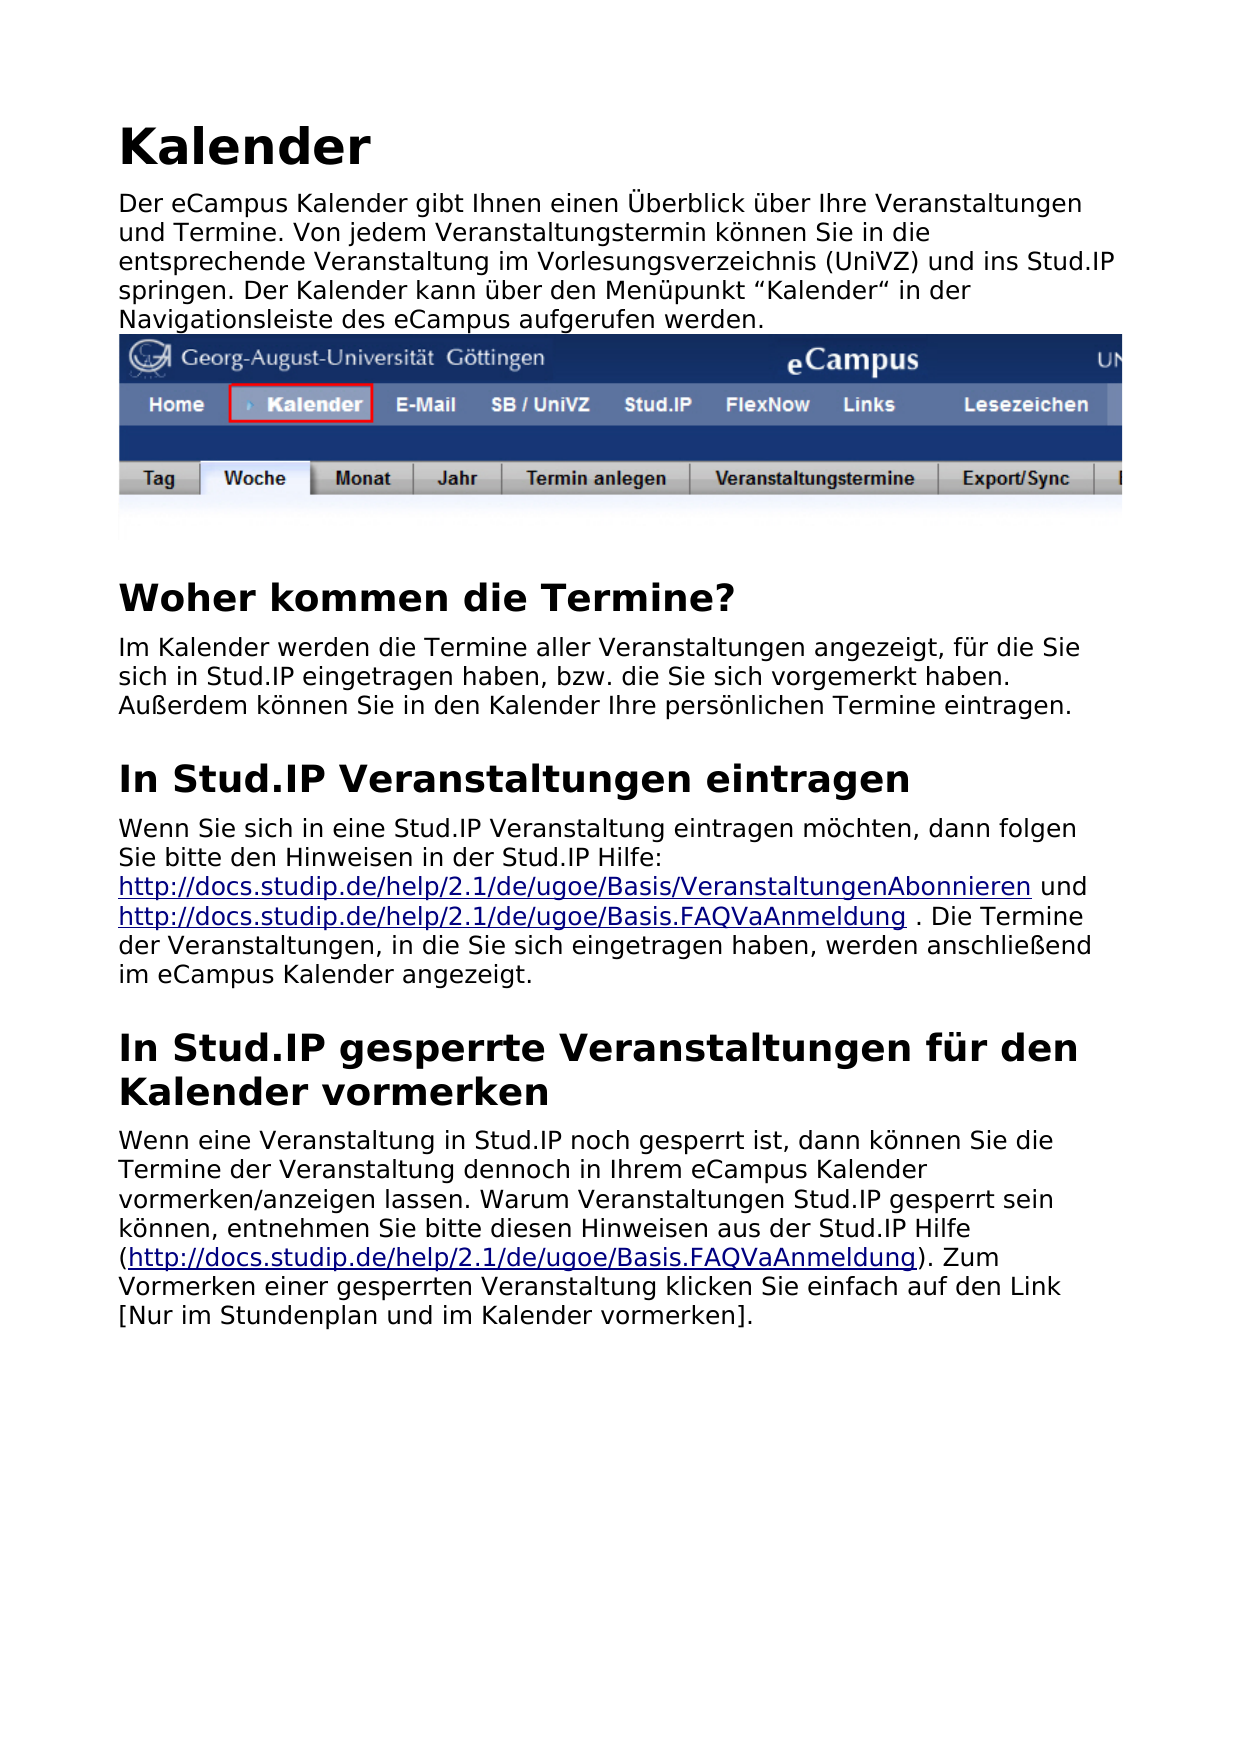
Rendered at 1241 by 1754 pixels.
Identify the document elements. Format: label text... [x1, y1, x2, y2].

text Im Kalender werden die Termine aller Veranstaltungen angezeigt, für die Sie sich in Stud.IP eingetragen haben, bzw. die Sie sich vorgemerkt haben. Außerdem können Sie in den Kalender Ihre persönlichen Termine eintragen. [118, 633, 1122, 721]
picture [118, 334, 1123, 540]
text Wenn Sie sich in eine Stud.IP Veranstaltung eintragen möchten, dann folgen Sie bitte den Hinweisen in der Stud.IP Hilfe: http://docs.studip.de/help/2.1/de/ugoe/Basis/VeranstaltungenAbonnieren und http://docs.studip.de/help/2.1/de/ugoe/Basis.FAQVaAnmeldung . Die Termine der Veranstaltungen, in die Sie sich eingetragen haben, werden anschließend im eCampus Kalender angezeigt. [118, 814, 1122, 989]
subtitle In Stud.IP gesperrte Veranstaltungen für den Kalender vormerken [118, 1027, 1122, 1114]
text Der eCampus Kalender gibt Ihnen einen Überblick über Ihre Veranstaltungen und Termine. Von jedem Veranstaltungstermin können Sie in die entsprechende Veranstaltung im Vorlesungsverzeichnis (UniVZ) und ins Stud.IP springen. Der Kalender kann über den Menüpunkt “Kalender“ in der Navigationsleiste des eCampus aufgerufen werden. [118, 189, 1122, 334]
text Wenn eine Veranstaltung in Stud.IP noch gesperrt ist, dann können Sie die Termine der Veranstaltung dennoch in Ihrem eCampus Kalender vormerken/anzeigen lassen. Warum Veranstaltungen Stud.IP gesperrt sein können, entnehmen Sie bitte diesen Hinweisen aus der Stud.IP Hilfe (http://docs.studip.de/help/2.1/de/ugoe/Basis.FAQVaAnmeldung). Zum Vormerken einer gesperrten Veranstaltung klicken Sie einfach auf den Link [Nur im Stundenplan und im Kalender vormerken]. [118, 1126, 1122, 1331]
subtitle Woher kommen die Termine? [118, 577, 1122, 621]
subtitle In Stud.IP Veranstaltungen eintragen [118, 758, 1122, 802]
subtitle Kalender [118, 118, 1122, 176]
